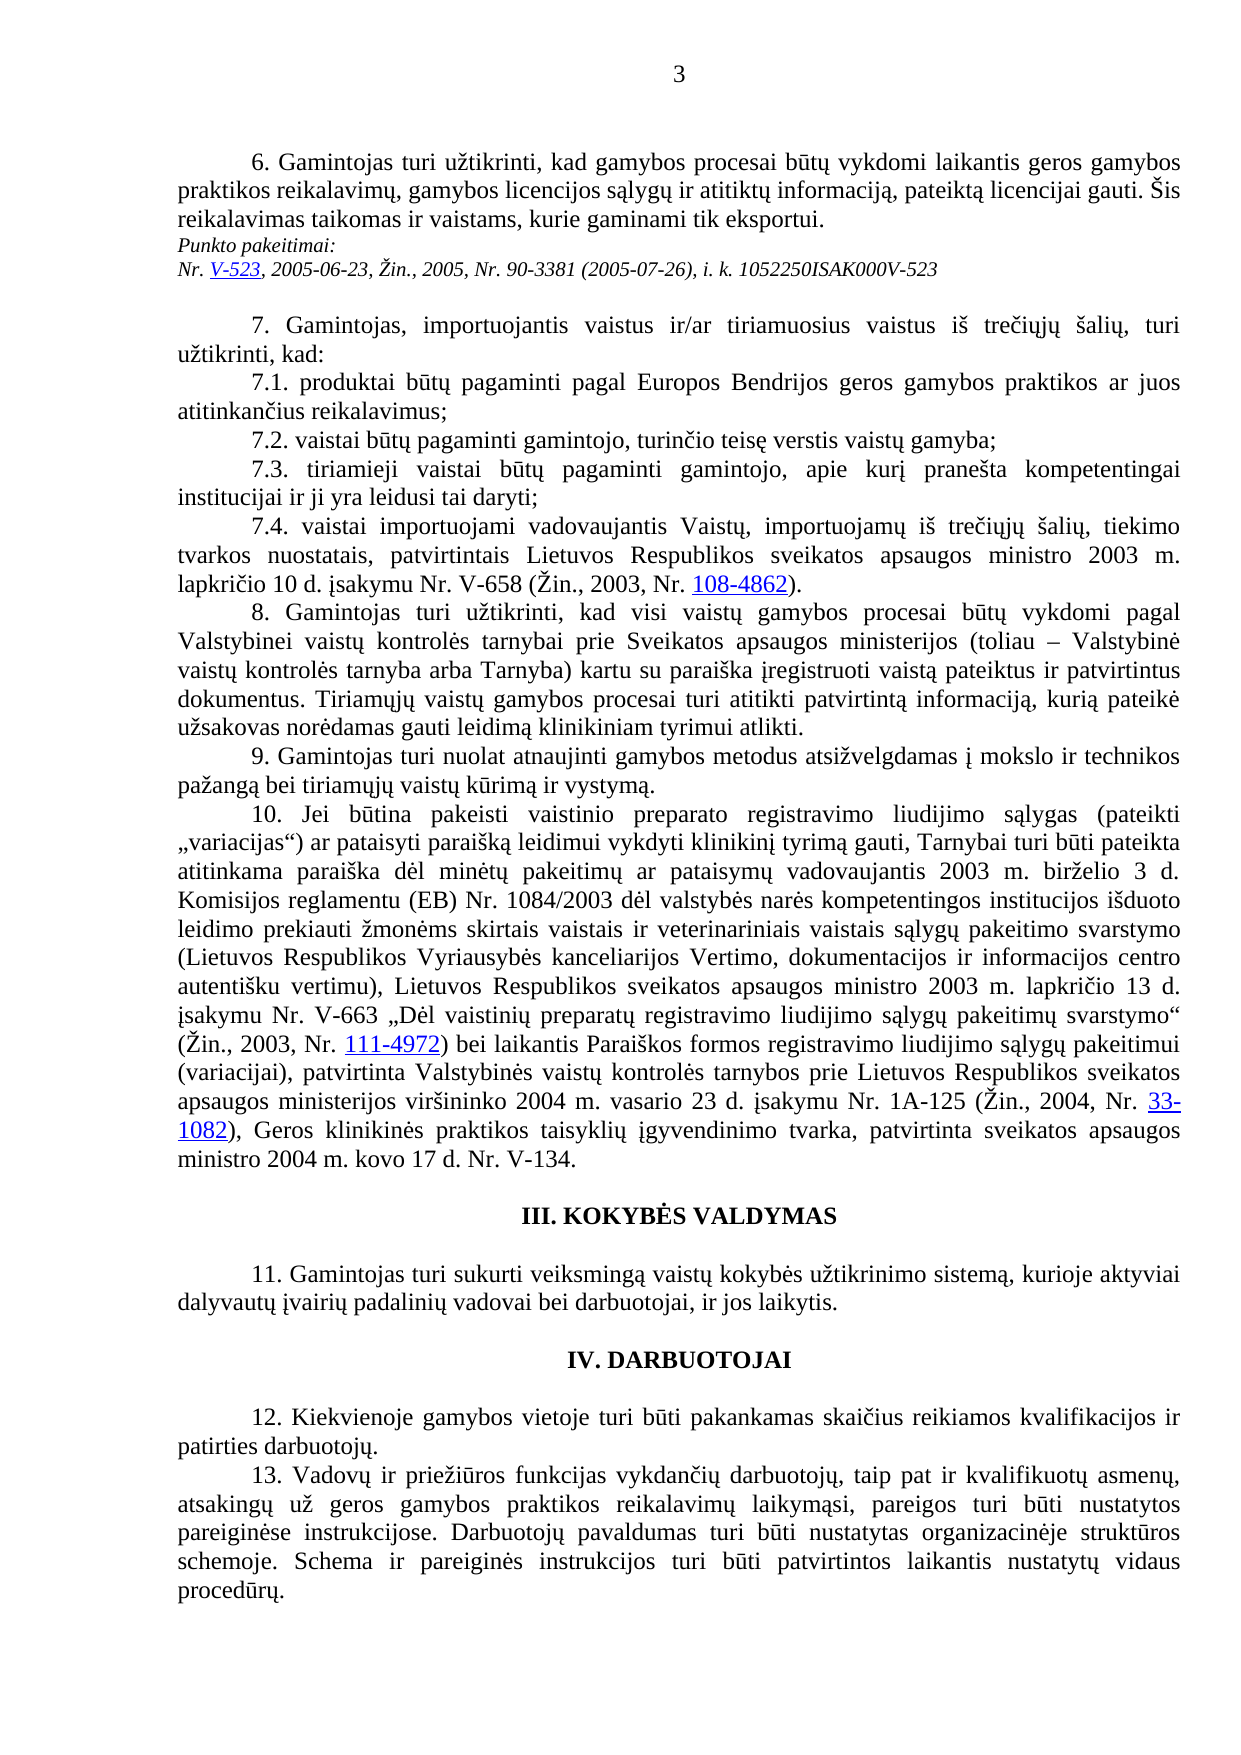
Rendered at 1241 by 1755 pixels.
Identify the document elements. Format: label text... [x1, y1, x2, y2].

text 7.2. vaistai būtų pagaminti gamintojo, turinčio teisę verstis vaistų gamyba; [177, 425, 1181, 454]
text Punkto pakeitimai: [177, 233, 1181, 257]
text 11. Gamintojas turi sukurti veiksmingą vaistų kokybės užtikrinimo sistemą, kurioje aktyviai dalyvautų įvairių padalinių vadovai bei darbuotojai, ir jos laikytis. [177, 1259, 1181, 1316]
text III. KOKYBĖS VALDYMAS [177, 1201, 1181, 1230]
text IV. DARBUOTOJAI [177, 1345, 1181, 1374]
text 7.4. vaistai importuojami vadovaujantis Vaistų, importuojamų iš trečiųjų šalių, tiekimo tvarkos nuostatais, patvirtintais Lietuvos Respublikos sveikatos apsaugos ministro 2003 m. lapkričio 10 d. įsakymu Nr. V-658 (Žin., 2003, Nr. 108-4862). [177, 511, 1181, 597]
text 7.3. tiriamieji vaistai būtų pagaminti gamintojo, apie kurį pranešta kompetentingai institucijai ir ji yra leidusi tai daryti; [177, 454, 1181, 511]
text Nr. V-523, 2005-06-23, Žin., 2005, Nr. 90-3381 (2005-07-26), i. k. 1052250ISAK000V-523 [177, 257, 1181, 281]
text 7. Gamintojas, importuojantis vaistus ir/ar tiriamuosius vaistus iš trečiųjų šalių, turi užtikrinti, kad: [177, 310, 1181, 367]
text 6. Gamintojas turi užtikrinti, kad gamybos procesai būtų vykdomi laikantis geros gamybos praktikos reikalavimų, gamybos licencijos sąlygų ir atitiktų informaciją, pateiktą licencijai gauti. Šis reikalavimas taikomas ir vaistams, kurie gaminami tik eksportui. [177, 147, 1181, 233]
text 7.1. produktai būtų pagaminti pagal Europos Bendrijos geros gamybos praktikos ar juos atitinkančius reikalavimus; [177, 367, 1181, 425]
text 8. Gamintojas turi užtikrinti, kad visi vaistų gamybos procesai būtų vykdomi pagal Valstybinei vaistų kontrolės tarnybai prie Sveikatos apsaugos ministerijos (toliau – Valstybinė vaistų kontrolės tarnyba arba Tarnyba) kartu su paraiška įregistruoti vaistą pateiktus ir patvirtintus dokumentus. Tiriamųjų vaistų gamybos procesai turi atitikti patvirtintą informaciją, kurią pateikė užsakovas norėdamas gauti leidimą klinikiniam tyrimui atlikti. [177, 597, 1181, 741]
text 12. Kiekvienoje gamybos vietoje turi būti pakankamas skaičius reikiamos kvalifikacijos ir patirties darbuotojų. [177, 1402, 1181, 1460]
text 13. Vadovų ir priežiūros funkcijas vykdančių darbuotojų, taip pat ir kvalifikuotų asmenų, atsakingų už geros gamybos praktikos reikalavimų laikymąsi, pareigos turi būti nustatytos pareiginėse instrukcijose. Darbuotojų pavaldumas turi būti nustatytas organizacinėje struktūros schemoje. Schema ir pareiginės instrukcijos turi būti patvirtintos laikantis nustatytų vidaus procedūrų. [177, 1460, 1181, 1604]
text 10. Jei būtina pakeisti vaistinio preparato registravimo liudijimo sąlygas (pateikti „variacijas“) ar pataisyti paraišką leidimui vykdyti klinikinį tyrimą gauti, Tarnybai turi būti pateikta atitinkama paraiška dėl minėtų pakeitimų ar pataisymų vadovaujantis 2003 m. birželio 3 d. Komisijos reglamentu (EB) Nr. 1084/2003 dėl valstybės narės kompetentingos institucijos išduoto leidimo prekiauti žmonėms skirtais vaistais ir veterinariniais vaistais sąlygų pakeitimo svarstymo (Lietuvos Respublikos Vyriausybės kanceliarijos Vertimo, dokumentacijos ir informacijos centro autentišku vertimu), Lietuvos Respublikos sveikatos apsaugos ministro 2003 m. lapkričio 13 d. įsakymu Nr. V-663 „Dėl vaistinių preparatų registravimo liudijimo sąlygų pakeitimų svarstymo“ (Žin., 2003, Nr. 111-4972) bei laikantis Paraiškos formos registravimo liudijimo sąlygų pakeitimui (variacijai), patvirtinta Valstybinės vaistų kontrolės tarnybos prie Lietuvos Respublikos sveikatos apsaugos ministerijos viršininko 2004 m. vasario 23 d. įsakymu Nr. 1A-125 (Žin., 2004, Nr. 33-1082), Geros klinikinės praktikos taisyklių įgyvendinimo tvarka, patvirtinta sveikatos apsaugos ministro 2004 m. kovo 17 d. Nr. V-134. [177, 799, 1181, 1172]
text 9. Gamintojas turi nuolat atnaujinti gamybos metodus atsižvelgdamas į mokslo ir technikos pažangą bei tiriamųjų vaistų kūrimą ir vystymą. [177, 741, 1181, 799]
